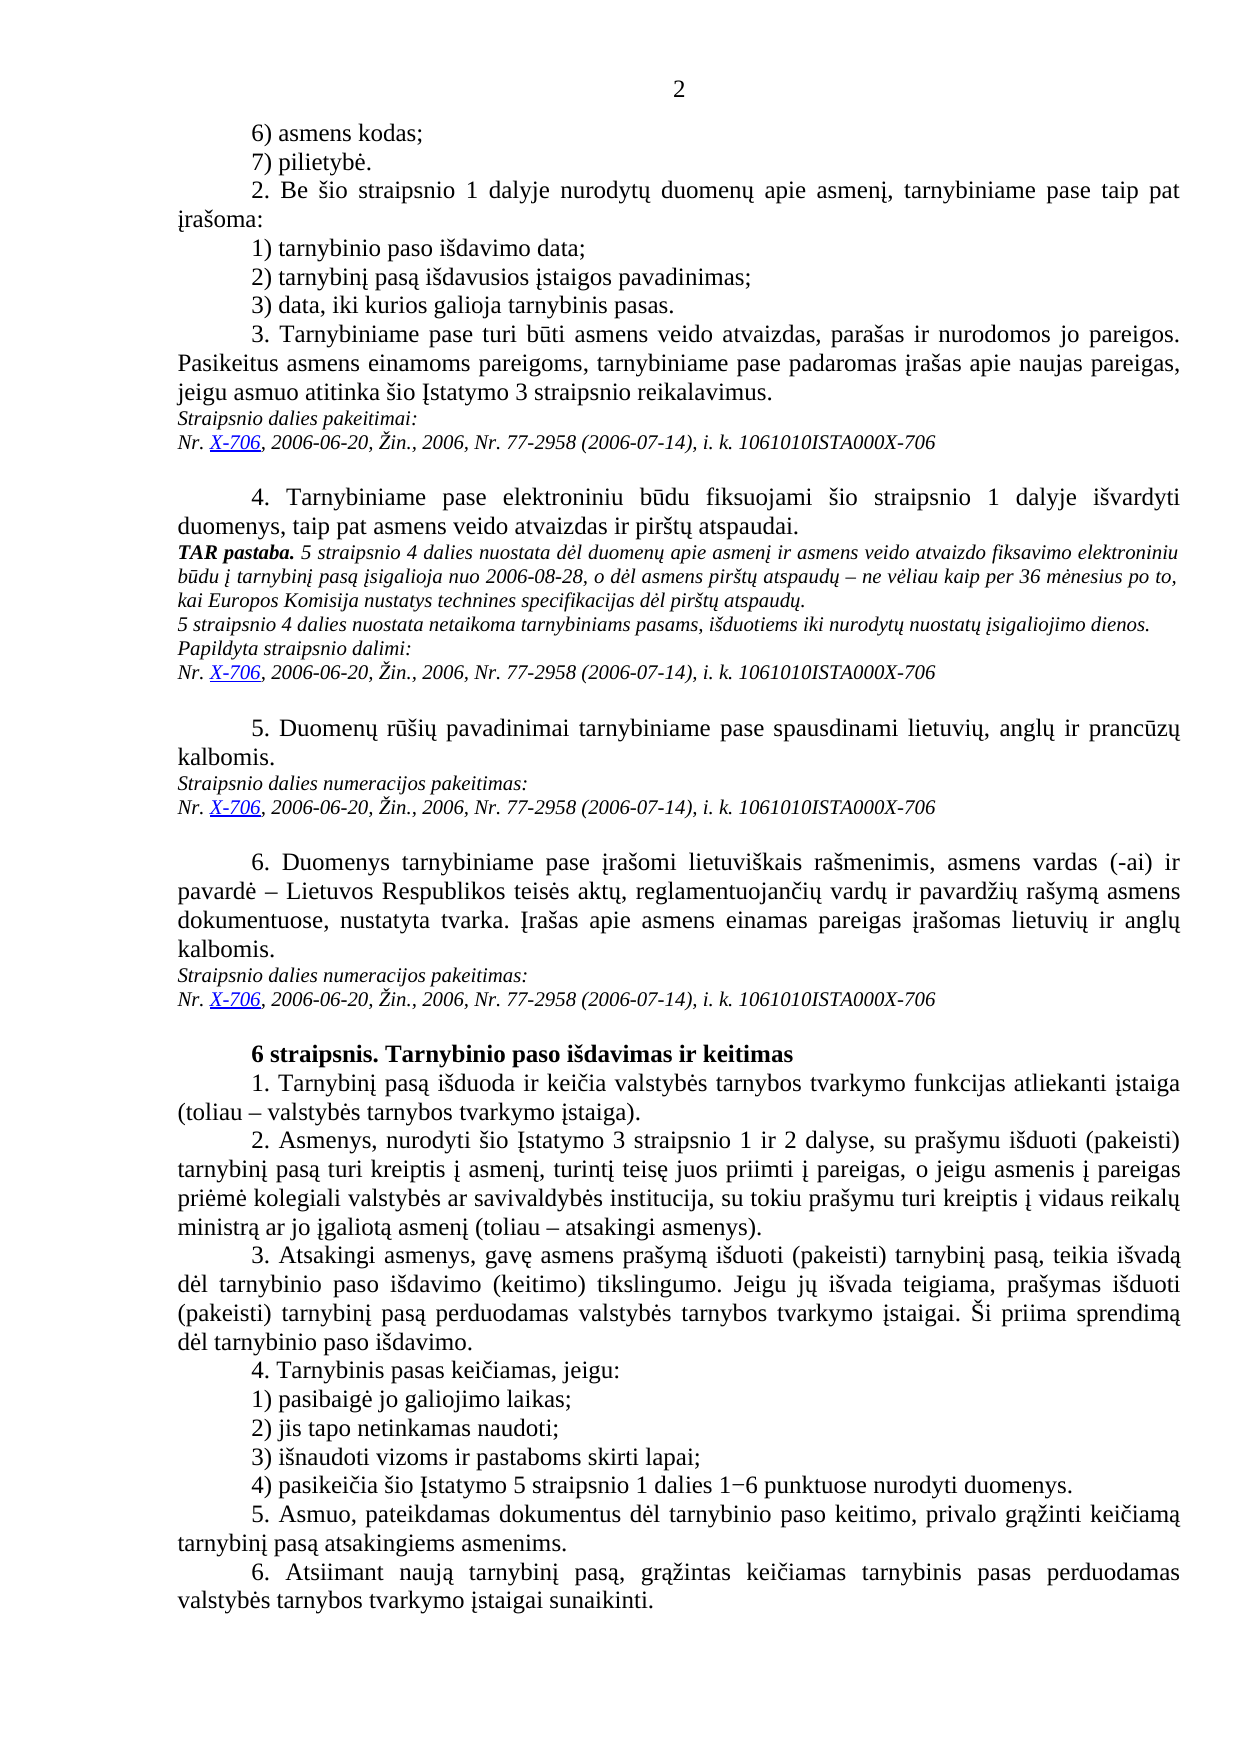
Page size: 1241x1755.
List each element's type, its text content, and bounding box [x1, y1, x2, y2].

text 2. Asmenys, nurodyti šio Įstatymo 3 straipsnio 1 ir 2 dalyse, su prašymu išduoti (pakeisti) tarnybinį pasą turi kreiptis į asmenį, turintį teisę juos priimti į pareigas, o jeigu asmenis į pareigas priėmė kolegiali valstybės ar savivaldybės institucija, su tokiu prašymu turi kreiptis į vidaus reikalų ministrą ar jo įgaliotą asmenį (toliau – atsakingi asmenys). [177, 1126, 1181, 1241]
text 1. Tarnybinį pasą išduoda ir keičia valstybės tarnybos tvarkymo funkcijas atliekanti įstaiga (toliau – valstybės tarnybos tvarkymo įstaiga). [177, 1068, 1181, 1126]
text 3. Tarnybiniame pase turi būti asmens veido atvaizdas, parašas ir nurodomos jo pareigos. Pasikeitus asmens einamoms pareigoms, tarnybiniame pase padaromas įrašas apie naujas pareigas, jeigu asmuo atitinka šio Įstatymo 3 straipsnio reikalavimus. [177, 319, 1181, 406]
text 5 straipsnio 4 dalies nuostata netaikoma tarnybiniams pasams, išduotiems iki nurodytų nuostatų įsigaliojimo dienos. [177, 612, 1181, 636]
text 2) jis tapo netinkamas naudoti; [177, 1413, 1181, 1442]
text 2. Be šio straipsnio 1 dalyje nurodytų duomenų apie asmenį, tarnybiniame pase taip pat įrašoma: [177, 176, 1181, 233]
text 1) tarnybinio paso išdavimo data; [177, 233, 1181, 262]
text 3) išnaudoti vizoms ir pastaboms skirti lapai; [177, 1442, 1181, 1471]
text 4) pasikeičia šio Įstatymo 5 straipsnio 1 dalies 1−6 punktuose nurodyti duomenys. [177, 1471, 1181, 1499]
text Nr. X-706, 2006-06-20, Žin., 2006, Nr. 77-2958 (2006-07-14), i. k. 1061010ISTA000X-706 [177, 660, 1181, 684]
text 6. Duomenys tarnybiniame pase įrašomi lietuviškais rašmenimis, asmens vardas (-ai) ir pavardė – Lietuvos Respublikos teisės aktų, reglamentuojančių vardų ir pavardžių rašymą asmens dokumentuose, nustatyta tvarka. Įrašas apie asmens einamas pareigas įrašomas lietuvių ir anglų kalbomis. [177, 847, 1181, 962]
text 3. Atsakingi asmenys, gavę asmens prašymą išduoti (pakeisti) tarnybinį pasą, teikia išvadą dėl tarnybinio paso išdavimo (keitimo) tikslingumo. Jeigu jų išvada teigiama, prašymas išduoti (pakeisti) tarnybinį pasą perduodamas valstybės tarnybos tvarkymo įstaigai. Ši priima sprendimą dėl tarnybinio paso išdavimo. [177, 1241, 1181, 1356]
text 5. Duomenų rūšių pavadinimai tarnybiniame pase spausdinami lietuvių, anglų ir prancūzų kalbomis. [177, 713, 1181, 771]
text 1) pasibaigė jo galiojimo laikas; [177, 1384, 1181, 1413]
text 6. Atsiimant naują tarnybinį pasą, grąžintas keičiamas tarnybinis pasas perduodamas valstybės tarnybos tvarkymo įstaigai sunaikinti. [177, 1557, 1181, 1614]
text 6) asmens kodas; [177, 118, 1181, 147]
text Straipsnio dalies numeracijos pakeitimas: [177, 771, 1181, 795]
text Nr. X-706, 2006-06-20, Žin., 2006, Nr. 77-2958 (2006-07-14), i. k. 1061010ISTA000X-706 [177, 430, 1181, 454]
text 2) tarnybinį pasą išdavusios įstaigos pavadinimas; [177, 262, 1181, 291]
text Nr. X-706, 2006-06-20, Žin., 2006, Nr. 77-2958 (2006-07-14), i. k. 1061010ISTA000X-706 [177, 795, 1181, 819]
text Papildyta straipsnio dalimi: [177, 636, 1181, 660]
text 4. Tarnybiniame pase elektroniniu būdu fiksuojami šio straipsnio 1 dalyje išvardyti duomenys, taip pat asmens veido atvaizdas ir pirštų atspaudai. [177, 482, 1181, 540]
text Nr. X-706, 2006-06-20, Žin., 2006, Nr. 77-2958 (2006-07-14), i. k. 1061010ISTA000X-706 [177, 987, 1181, 1011]
text TAR pastaba. 5 straipsnio 4 dalies nuostata dėl duomenų apie asmenį ir asmens veido atvaizdo fiksavimo elektroniniu būdu į tarnybinį pasą įsigalioja nuo 2006-08-28, o dėl asmens pirštų atspaudų – ne vėliau kaip per 36 mėnesius po to, kai Europos Komisija nustatys technines specifikacijas dėl pirštų atspaudų. [177, 540, 1181, 612]
text 6 straipsnis. Tarnybinio paso išdavimas ir keitimas [177, 1039, 1181, 1068]
text 3) data, iki kurios galioja tarnybinis pasas. [177, 291, 1181, 319]
text 5. Asmuo, pateikdamas dokumentus dėl tarnybinio paso keitimo, privalo grąžinti keičiamą tarnybinį pasą atsakingiems asmenims. [177, 1499, 1181, 1557]
text 7) pilietybė. [177, 147, 1181, 176]
text Straipsnio dalies numeracijos pakeitimas: [177, 962, 1181, 987]
text 4. Tarnybinis pasas keičiamas, jeigu: [177, 1356, 1181, 1384]
text Straipsnio dalies pakeitimai: [177, 406, 1181, 430]
